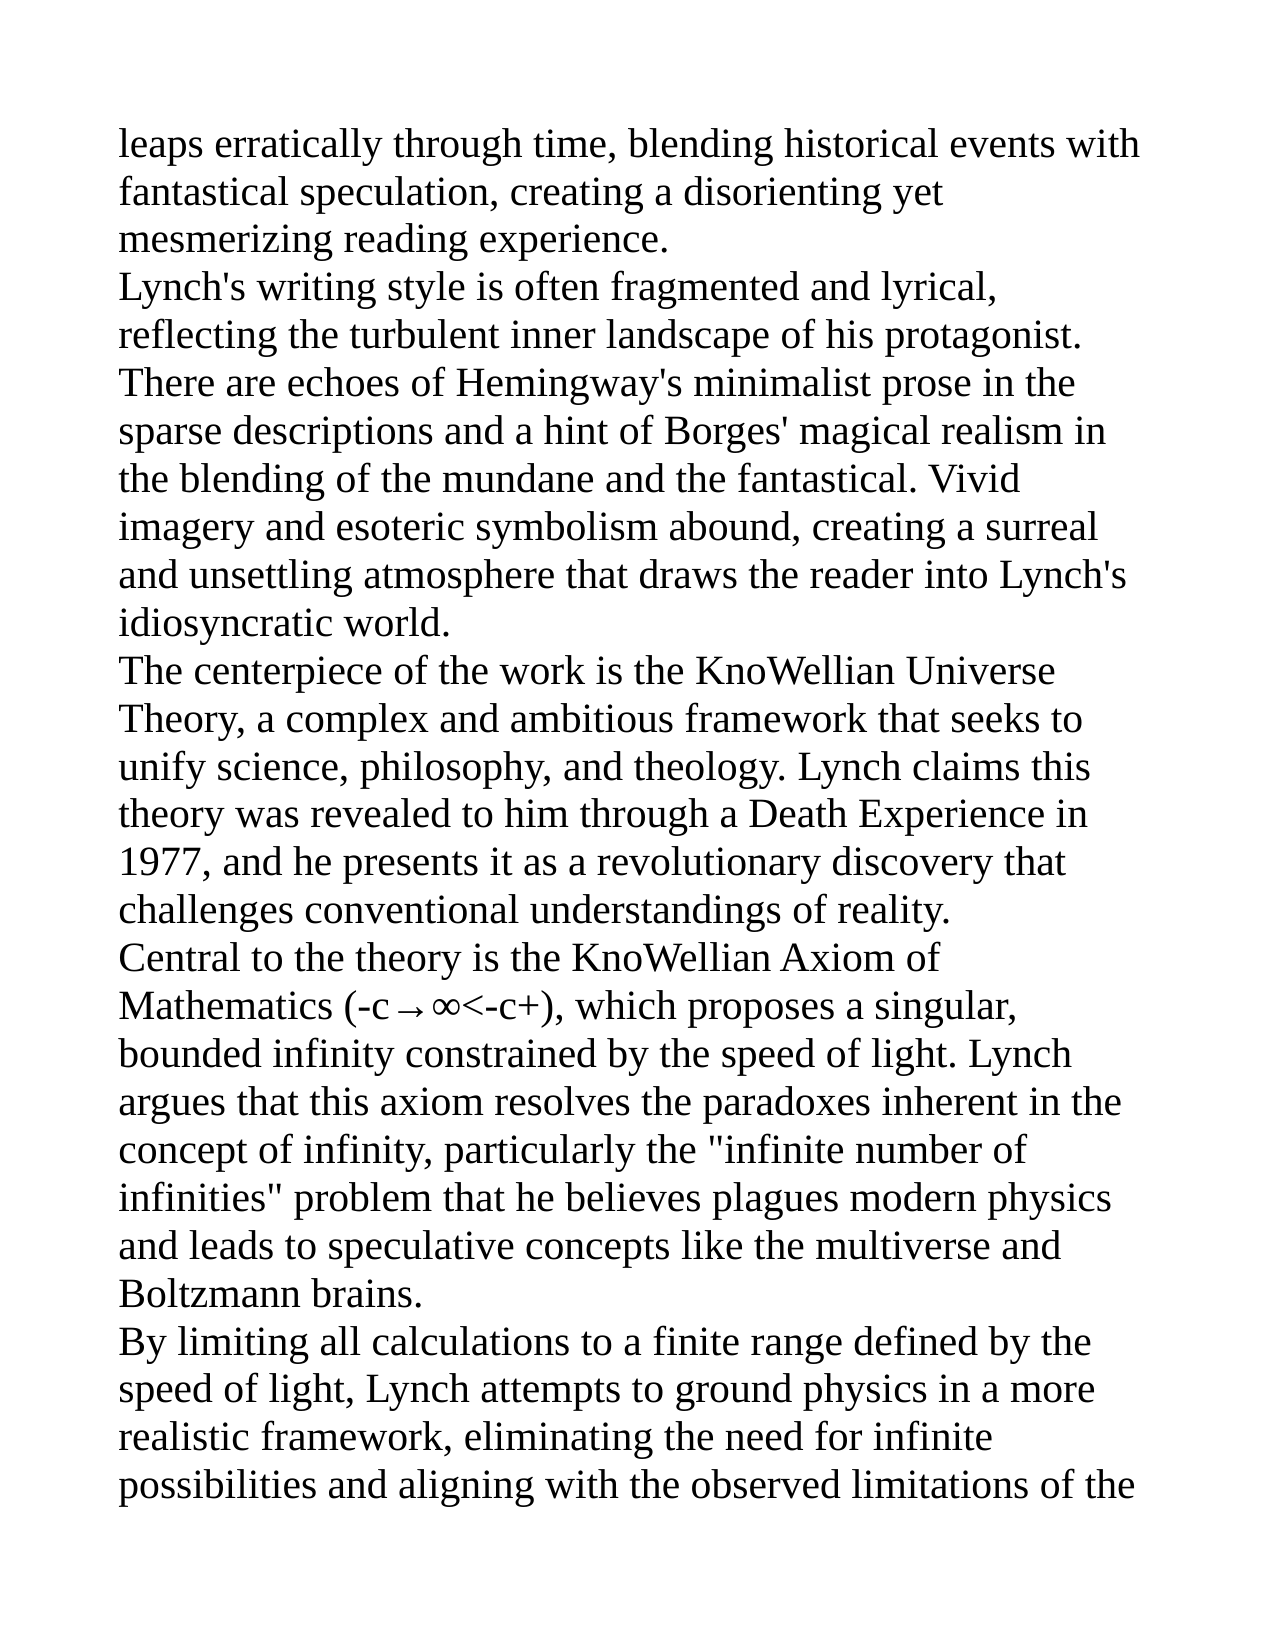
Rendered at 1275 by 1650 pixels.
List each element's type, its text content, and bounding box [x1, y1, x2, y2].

text leaps erratically through time, blending historical events with fantastical speculation, creating a disorienting yet mesmerizing reading experience. [118, 118, 1157, 262]
text Central to the theory is the KnoWellian Axiom of Mathematics (-c→∞<-c+), which proposes a singular, bounded infinity constrained by the speed of light. Lynch argues that this axiom resolves the paradoxes inherent in the concept of infinity, particularly the "infinite number of infinities" problem that he believes plagues modern physics and leads to speculative concepts like the multiverse and Boltzmann brains. [118, 933, 1157, 1316]
text Lynch's writing style is often fragmented and lyrical, reflecting the turbulent inner landscape of his protagonist. There are echoes of Hemingway's minimalist prose in the sparse descriptions and a hint of Borges' magical realism in the blending of the mundane and the fantastical. Vivid imagery and esoteric symbolism abound, creating a surreal and unsettling atmosphere that draws the reader into Lynch's idiosyncratic world. [118, 262, 1157, 645]
text By limiting all calculations to a finite range defined by the speed of light, Lynch attempts to ground physics in a more realistic framework, eliminating the need for infinite possibilities and aligning with the observed limitations of the [118, 1316, 1157, 1508]
text The centerpiece of the work is the KnoWellian Universe Theory, a complex and ambitious framework that seeks to unify science, philosophy, and theology. Lynch claims this theory was revealed to him through a Death Experience in 1977, and he presents it as a revolutionary discovery that challenges conventional understandings of reality. [118, 645, 1157, 933]
